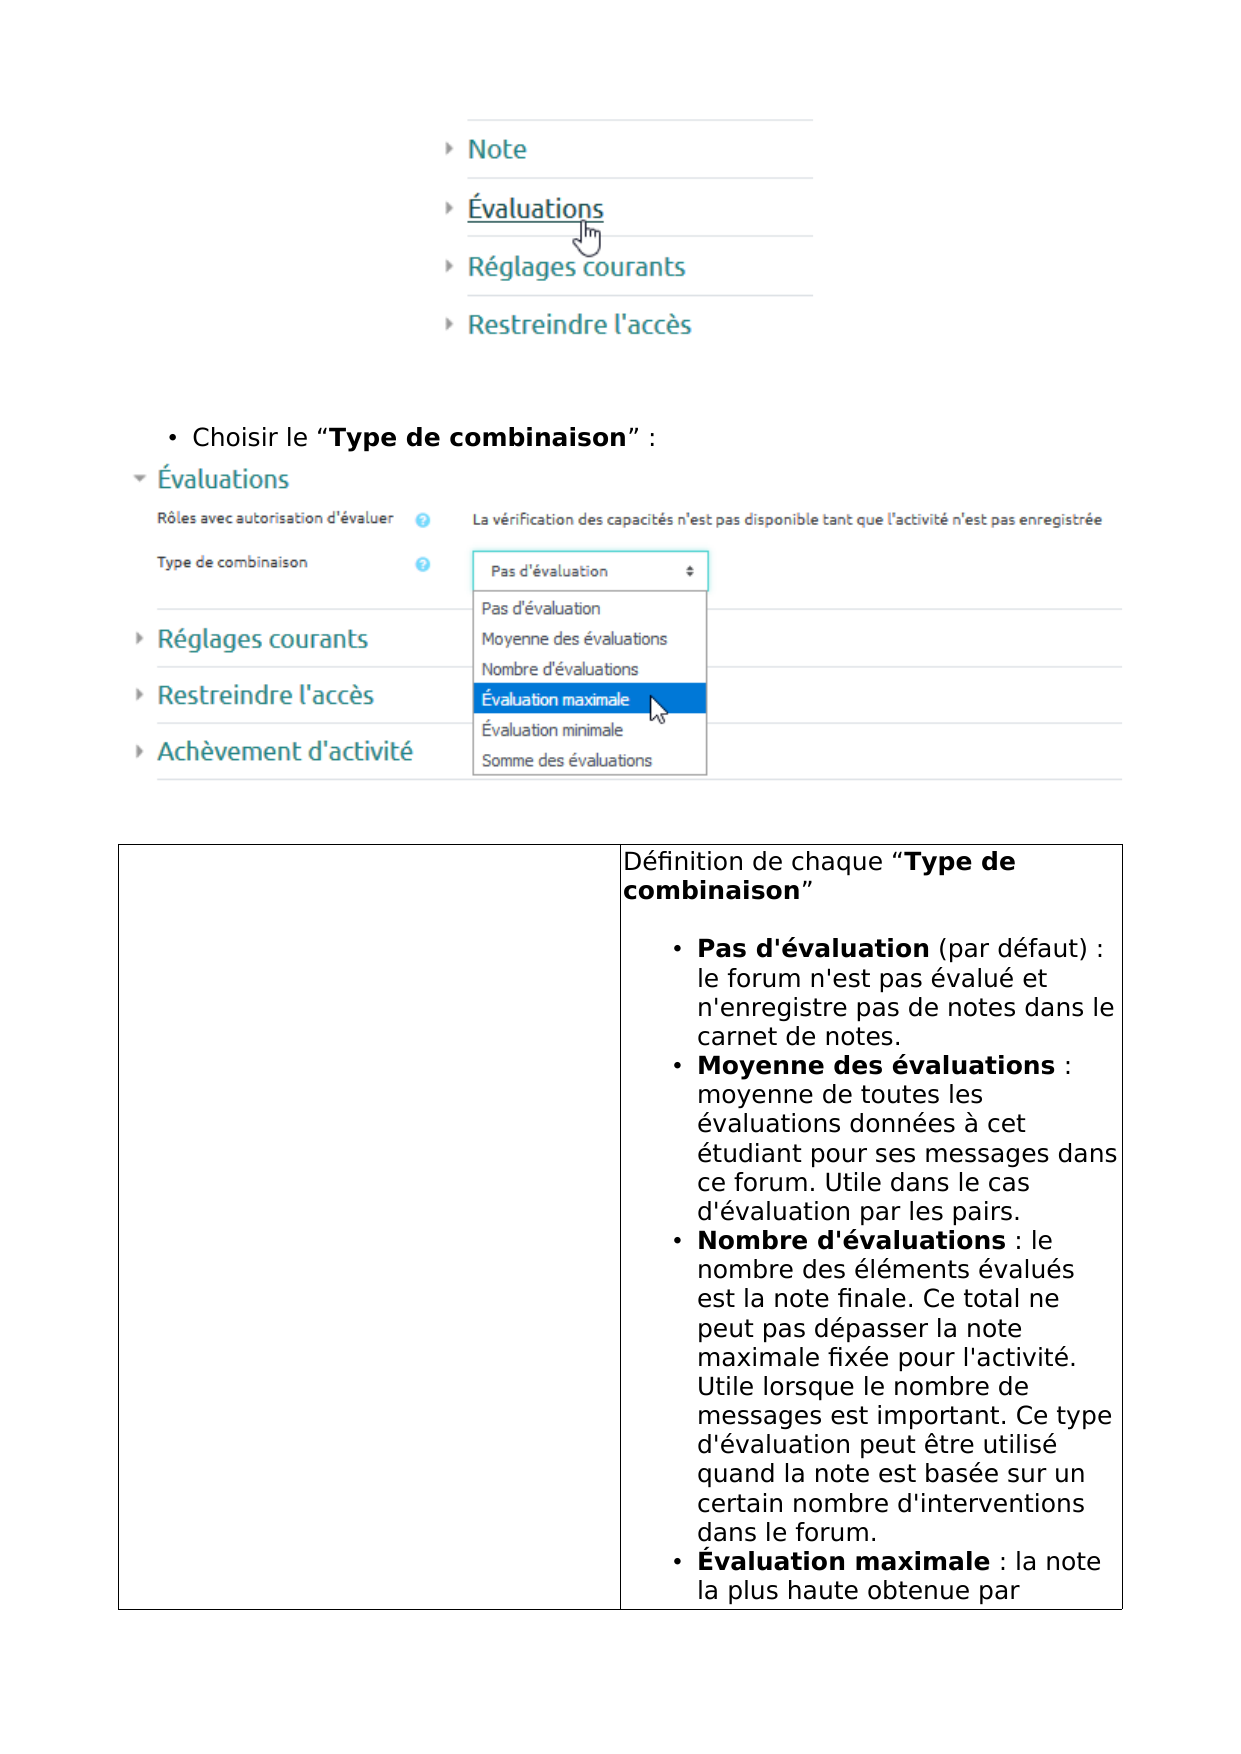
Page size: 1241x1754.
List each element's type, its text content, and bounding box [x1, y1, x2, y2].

table_header [119, 845, 620, 1608]
table_header Définition de chaque “Type de combinaison” Pas d'évaluation (par défaut) : le forum n'est pas évalué et n'enregistre pas de notes dans le carnet de notes. Moyenne des évaluations : moyenne de toutes les évaluations données à cet étudiant pour ses messages dans ce forum. Utile dans le cas d'évaluation par les pairs. Nombre d'évaluations : le nombre des éléments évalués est la note finale. Ce total ne peut pas dépasser la note maximale fixée pour l'activité. Utile lorsque le nombre de messages est important. Ce type d'évaluation peut être utilisé quand la note est basée sur un certain nombre d'interventions dans le forum. Évaluation maximale : la note la plus haute obtenue par [621, 845, 1122, 1608]
list Choisir le “Type de combinaison” : [177, 424, 1122, 452]
picture [427, 118, 814, 353]
picture [118, 452, 1123, 788]
